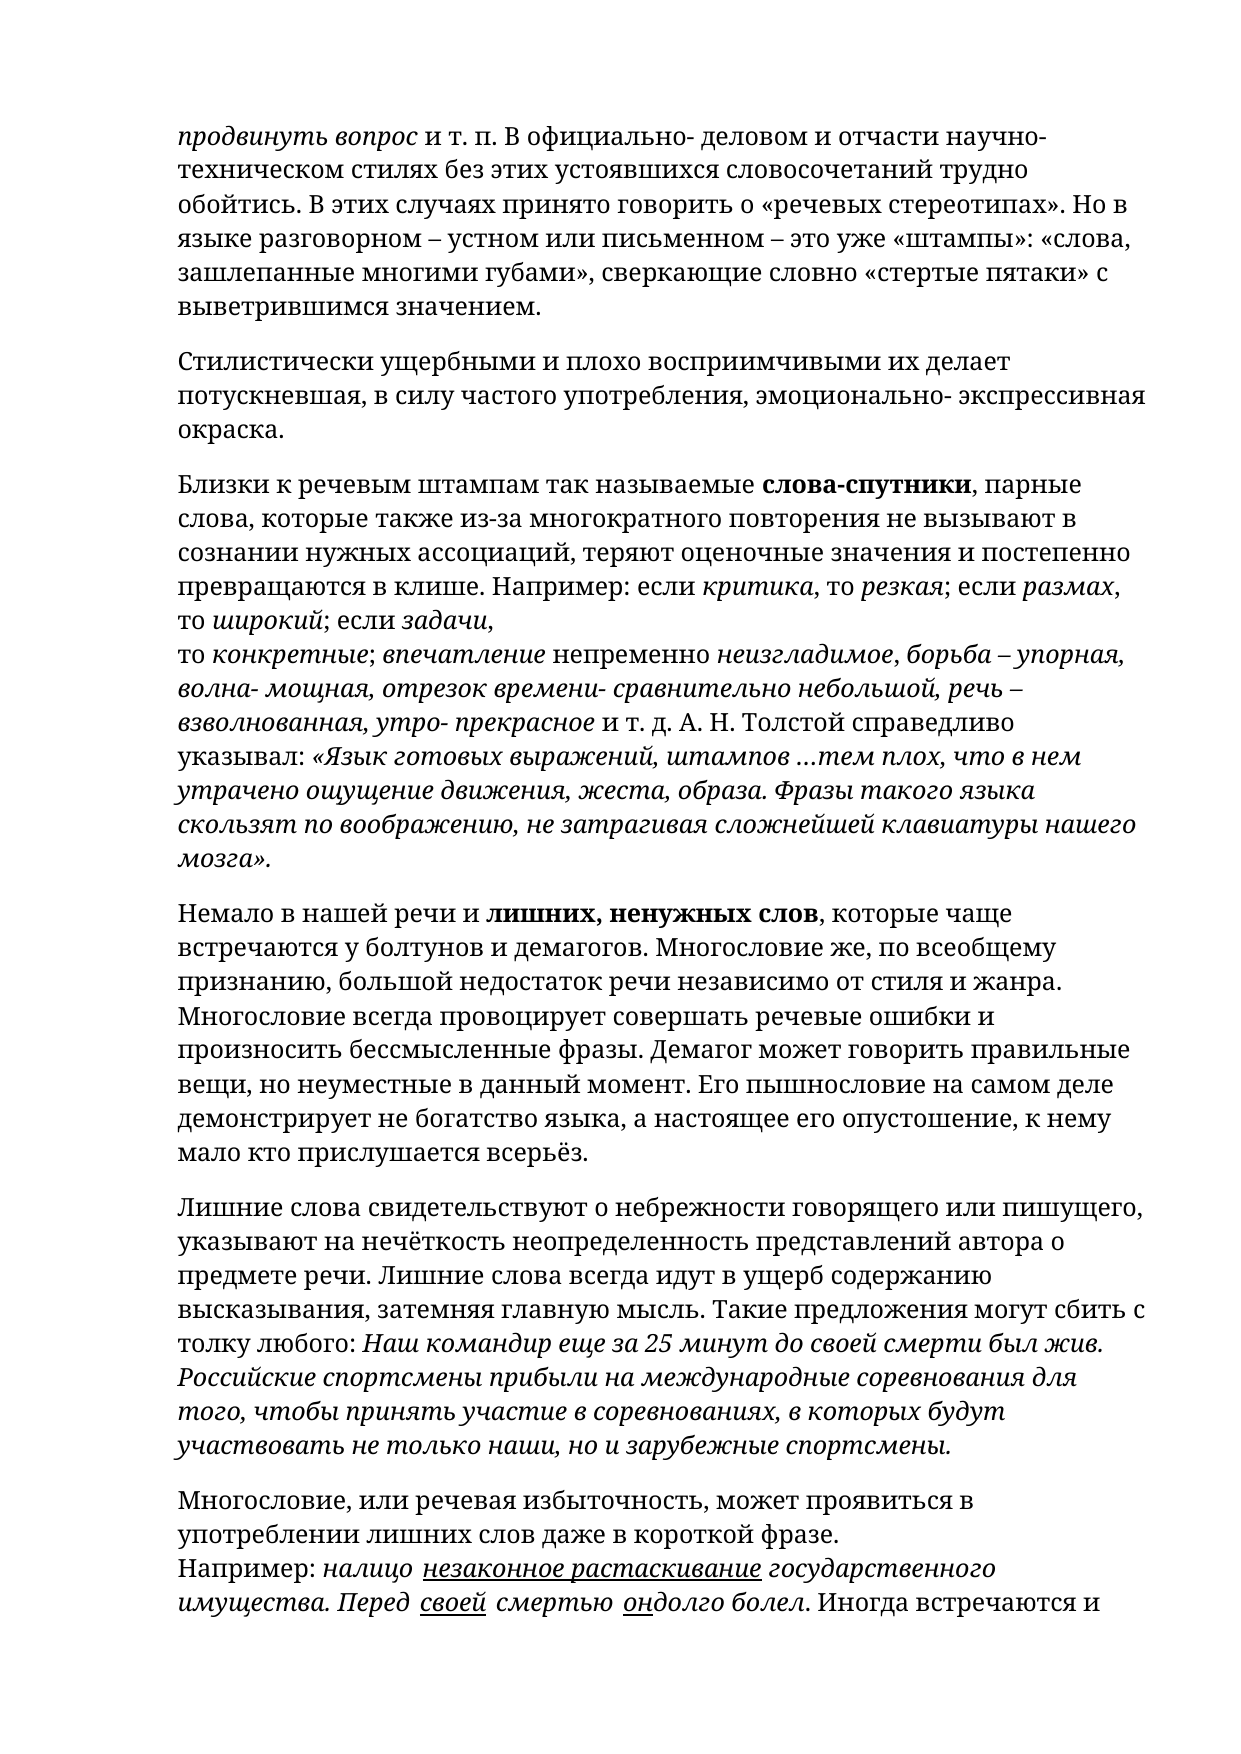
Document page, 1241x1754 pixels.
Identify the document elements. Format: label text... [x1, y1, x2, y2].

text Немало в нашей речи и лишних, ненужных слов, которые чаще встречаются у болтунов и демагогов. Многословие же, по всеобщему признанию, большой недостаток речи независимо от стиля и жанра. Многословие всегда провоцирует совершать речевые ошибки и произносить бессмысленные фразы. Демагог может говорить правильные вещи, но неуместные в данный момент. Его пышнословие на самом деле демонстрирует не богатство языка, а настоящее его опустошение, к нему мало кто прислушается всерьёз. [177, 896, 1152, 1168]
text продвинуть вопрос и т. п. В официально- деловом и отчасти научно- техническом стилях без этих устоявшихся словосочетаний трудно обойтись. В этих случаях принято говорить о «речевых стереотипах». Но в языке разговорном – устном или письменном – это уже «штампы»: «слова, зашлепанные многими губами», сверкающие словно «стертые пятаки» с выветрившимся значением. [177, 118, 1152, 322]
text Близки к речевым штампам так называемые слова-спутники, парные слова, которые также из-за многократного повторения не вызывают в сознании нужных ассоциаций, теряют оценочные значения и постепенно превращаются в клише. Например: если критика, то резкая; если размах, то широкий; если задачи, то конкретные; впечатление непременно неизгладимое, борьба – упорная, волна- мощная, отрезок времени- сравнительно небольшой, речь – взволнованная, утро- прекрасное и т. д. А. Н. Толстой справедливо указывал: «Язык готовых выражений, штампов …тем плох, что в нем утрачено ощущение движения, жеста, образа. Фразы такого языка скользят по воображению, не затрагивая сложнейшей клавиатуры нашего мозга». [177, 466, 1152, 875]
text Многословие, или речевая избыточность, может проявиться в употреблении лишних слов даже в короткой фразе. Например: налицо незаконное растаскивание государственного имущества. Перед своей смертью ондолго болел. Иногда встречаются и [177, 1483, 1152, 1619]
text Лишние слова свидетельствуют о небрежности говорящего или пишущего, указывают на нечёткость неопределенность представлений автора о предмете речи. Лишние слова всегда идут в ущерб содержанию высказывания, затемняя главную мысль. Такие предложения могут сбить с толку любого: Наш командир еще за 25 минут до своей смерти был жив. Российские спортсмены прибыли на международные соревнования для того, чтобы принять участие в соревнованиях, в которых будут участвовать не только наши, но и зарубежные спортсмены. [177, 1189, 1152, 1462]
text Стилистически ущербными и плохо восприимчивыми их делает потускневшая, в силу частого употребления, эмоционально- экспрессивная окраска. [177, 343, 1152, 446]
